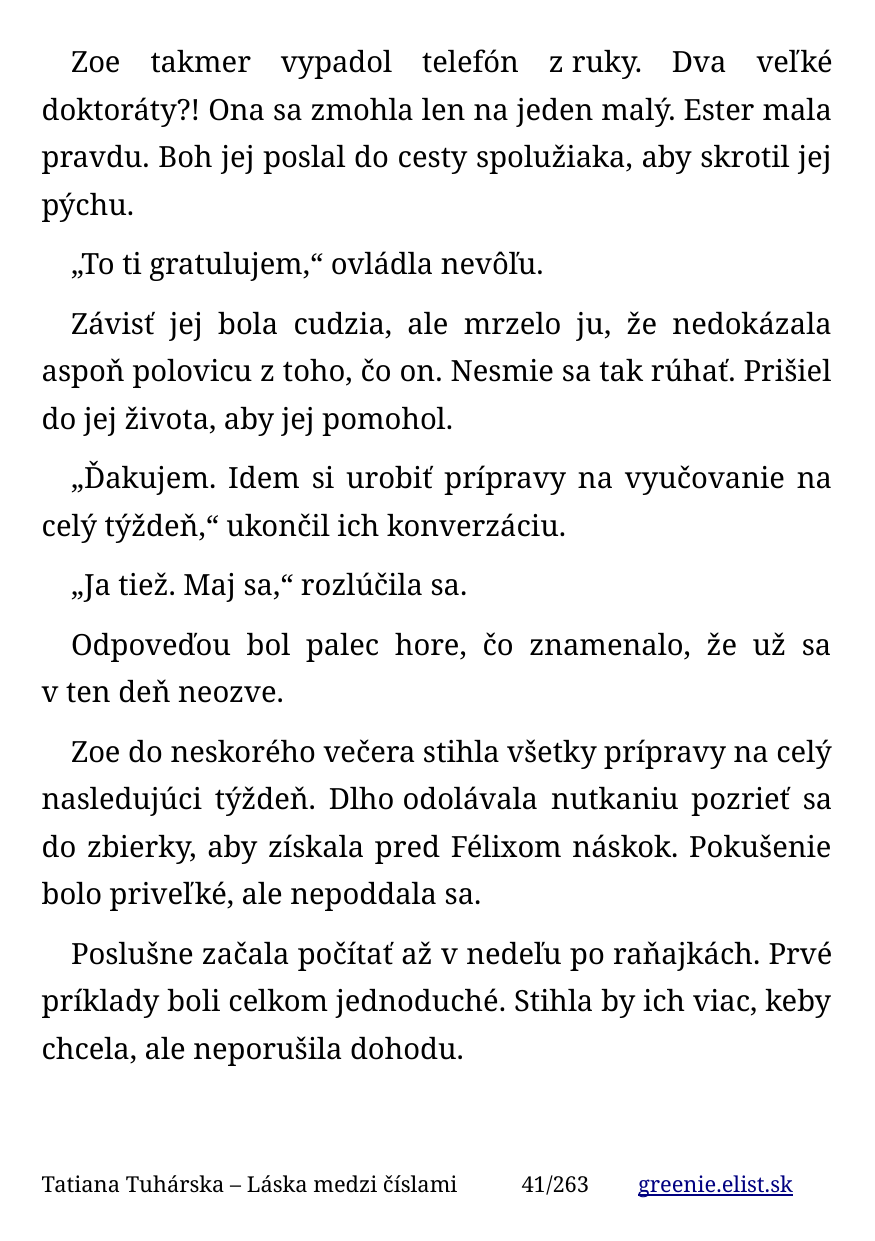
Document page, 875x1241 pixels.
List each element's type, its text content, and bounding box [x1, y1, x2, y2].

text Poslušne začala počítať až v nedeľu po raňajkách. Prvé príklady boli celkom jednoduché. Stihla by ich viac, keby chcela, ale neporušila dohodu. [41, 933, 833, 1068]
text Odpoveďou bol palec hore, čo znamenalo, že už sa v ten deň neozve. [41, 624, 833, 711]
text „Ďakujem. Idem si urobiť prípravy na vyučovanie na celý týždeň,“ ukončil ich konverzáciu. [41, 457, 833, 545]
text „To ti gratulujem,“ ovládla nevôľu. [41, 243, 833, 283]
text „Ja tiež. Maj sa,“ rozlúčila sa. [41, 564, 833, 604]
text Závisť jej bola cudzia, ale mrzelo ju, že nedokázala aspoň polovicu z toho, čo on. Nesmie sa tak rúhať. Prišiel do jej života, aby jej pomohol. [41, 303, 833, 438]
text Zoe do neskorého večera stihla všetky prípravy na celý nasledujúci týždeň. Dlho odolávala nutkaniu pozrieť sa do zbierky, aby získala pred Félixom náskok. Pokušenie bolo priveľké, ale nepoddala sa. [41, 731, 833, 913]
text Zoe takmer vypadol telefón z ruky. Dva veľké doktoráty?! Ona sa zmohla len na jeden malý. Ester mala pravdu. Boh jej poslal do cesty spolužiaka, aby skrotil jej pýchu. [41, 41, 833, 224]
